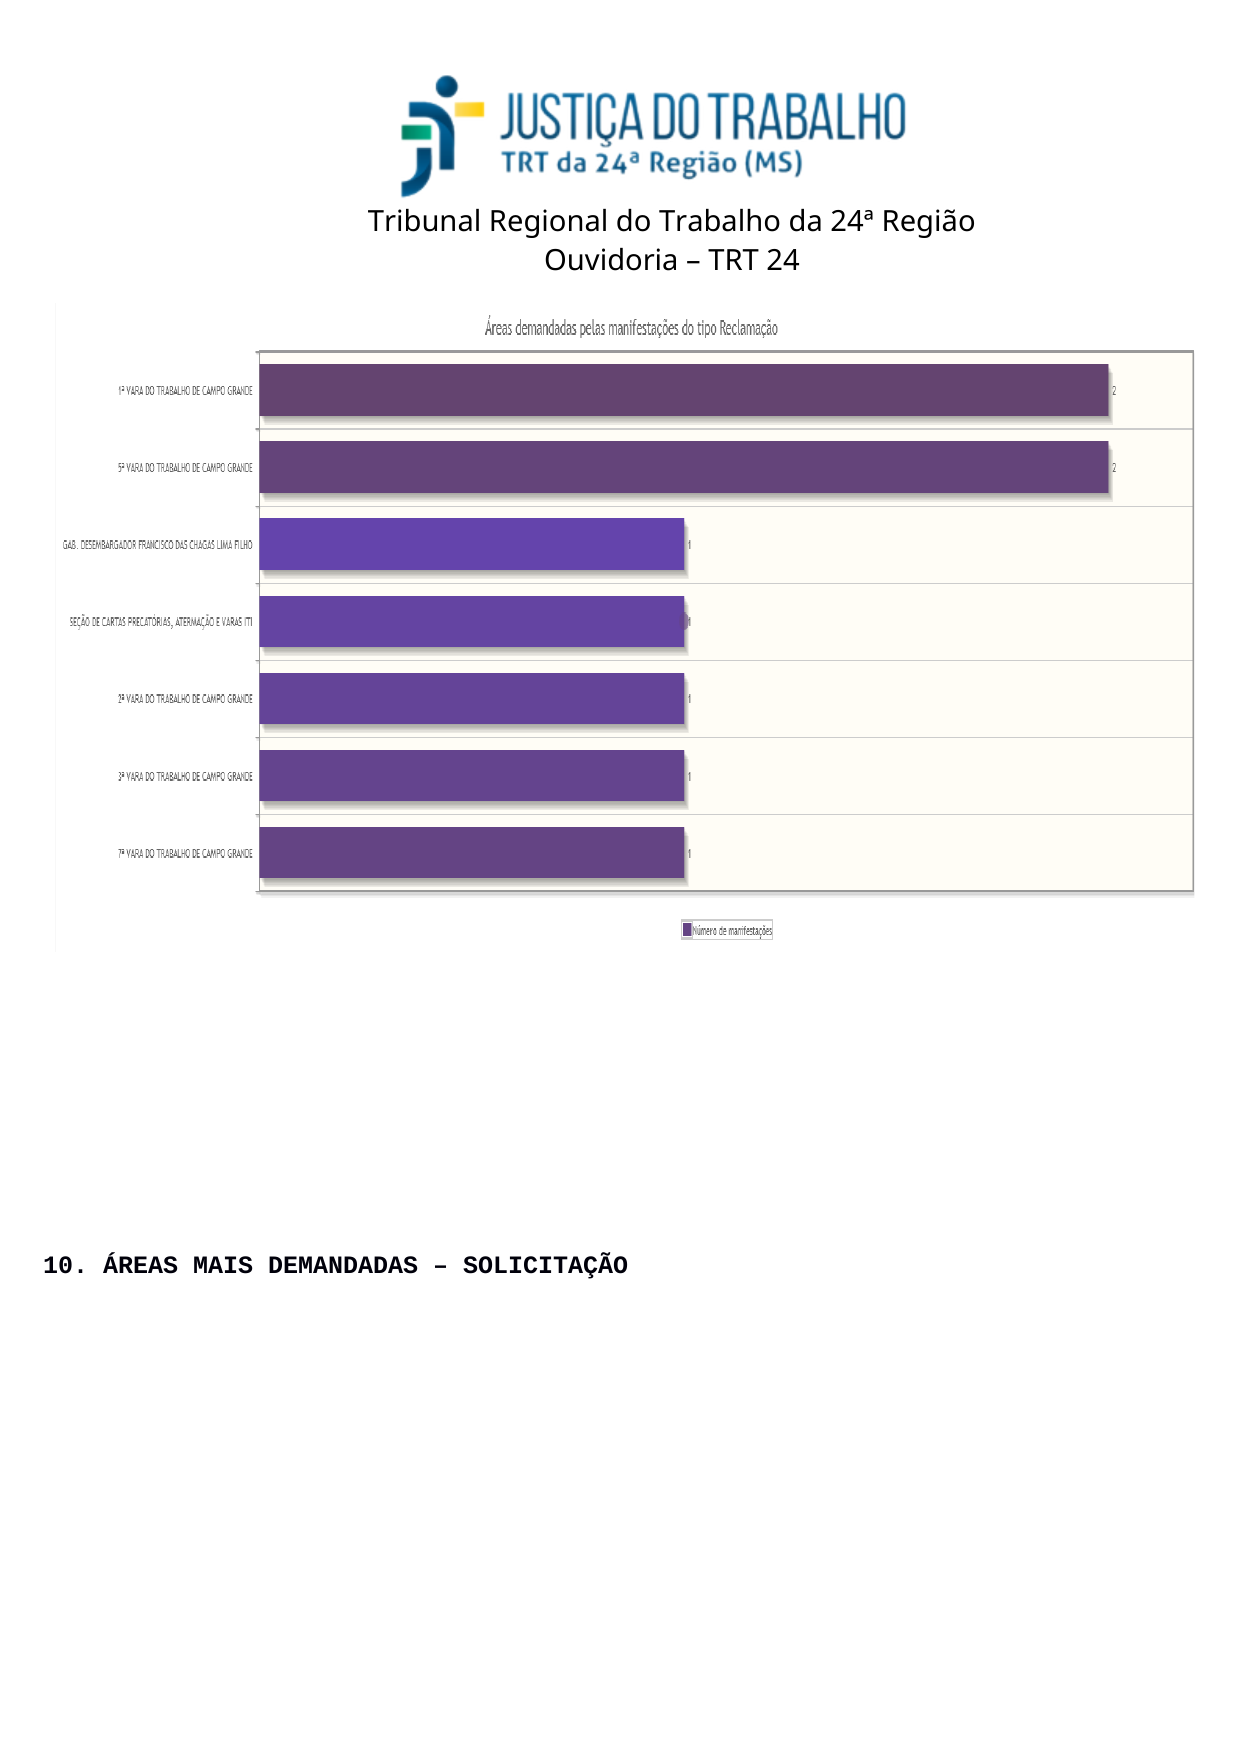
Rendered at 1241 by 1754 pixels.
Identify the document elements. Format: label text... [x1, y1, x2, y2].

text 10. ÁREAS MAIS DEMANDADAS – SOLICITAÇÃO [43, 1252, 1209, 1281]
